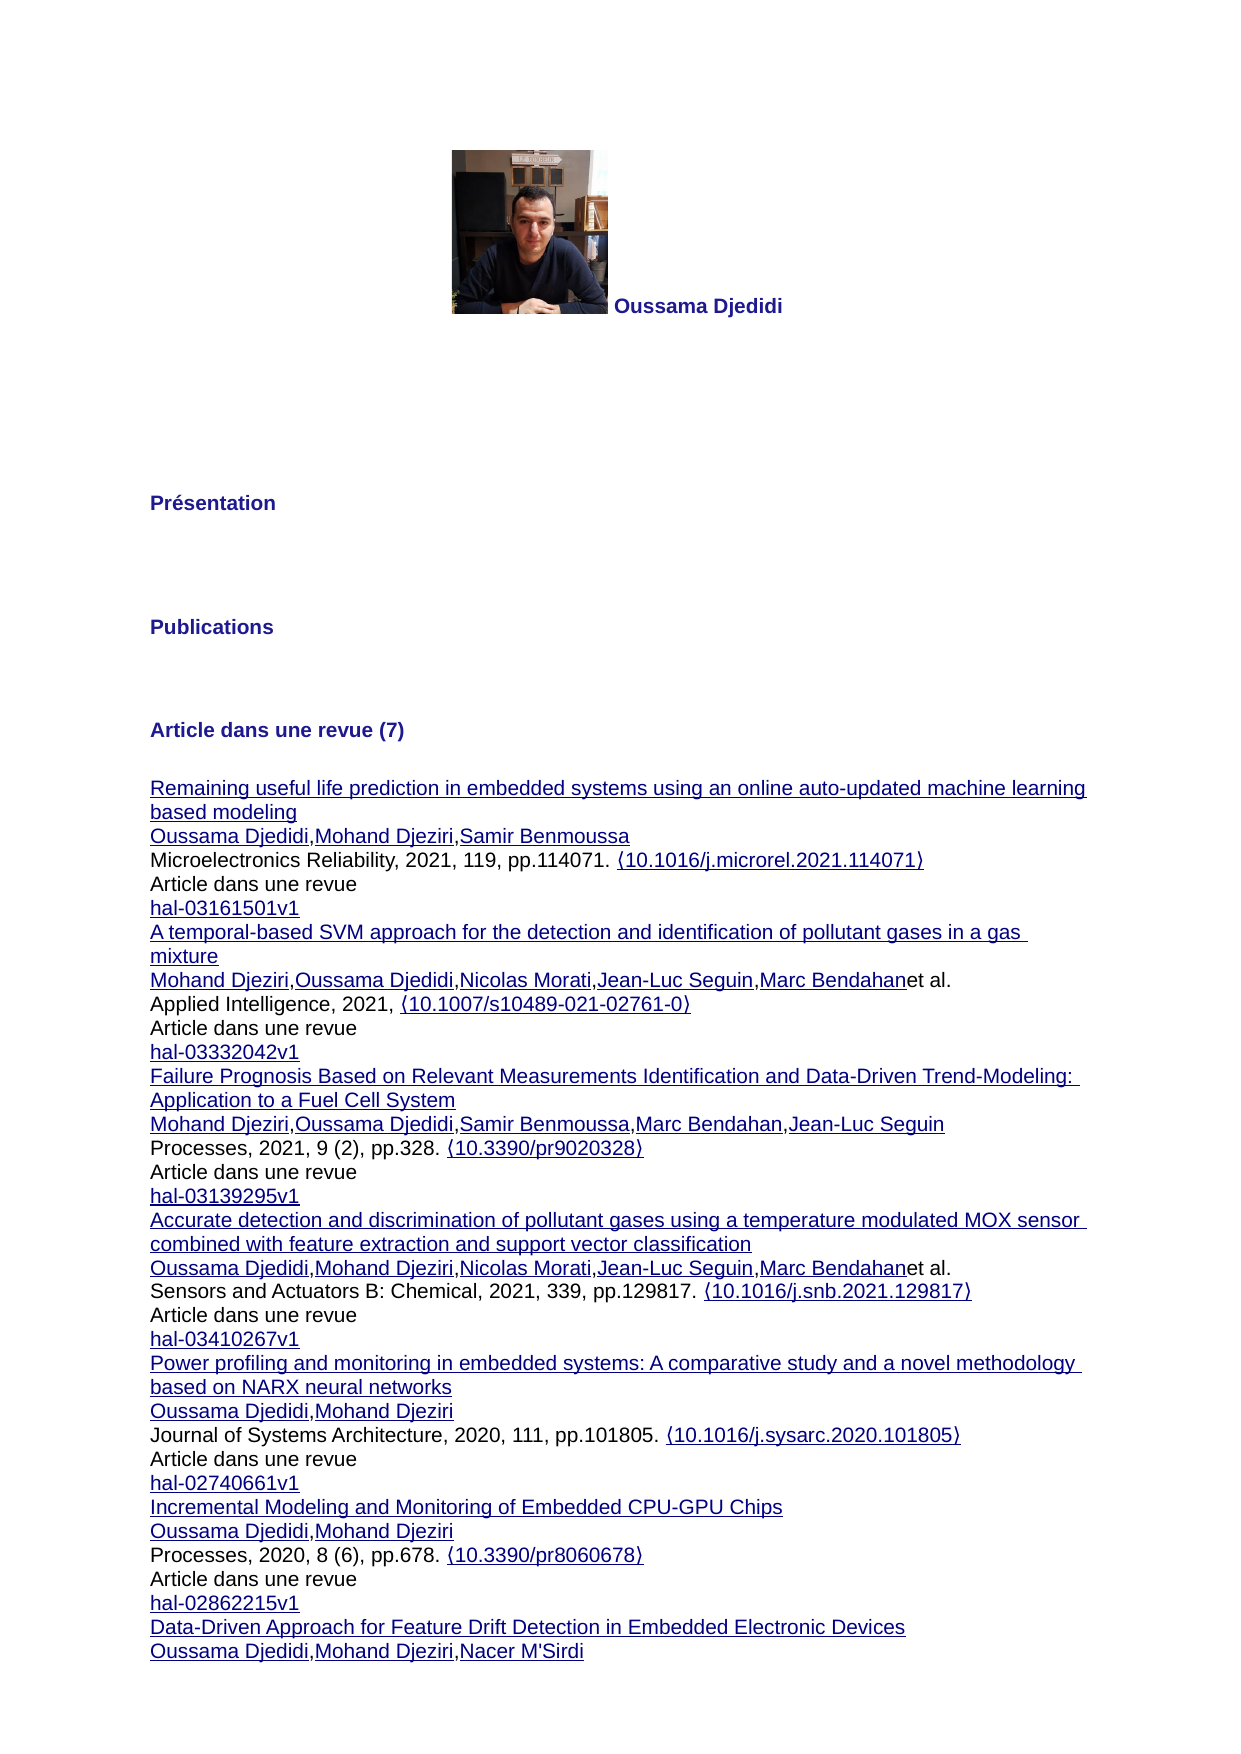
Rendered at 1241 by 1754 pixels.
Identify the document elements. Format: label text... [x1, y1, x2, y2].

table_header Remaining useful life prediction in embedded systems using an online auto-updated machine learning based modeling Oussama Djedidi,Mohand Djeziri,Samir Benmoussa Microelectronics Reliability, 2021, 119, pp.114071. ⟨10.1016/j.microrel.2021.114071⟩ Article dans une revue hal-03161501v1 [150, 776, 1090, 920]
subtitle Oussama Djedidi [150, 150, 1090, 318]
picture [451, 150, 608, 314]
table_cell Incremental Modeling and Monitoring of Embedded CPU-GPU Chips Oussama Djedidi,Mohand Djeziri Processes, 2020, 8 (6), pp.678. ⟨10.3390/pr8060678⟩ Article dans une revue hal-02862215v1 [150, 1495, 1090, 1615]
table_cell Data-Driven Approach for Feature Drift Detection in Embedded Electronic Devices Oussama Djedidi,Mohand Djeziri,Nacer M'Sirdi [150, 1615, 1090, 1663]
table_cell Power profiling and monitoring in embedded systems: A comparative study and a novel methodology based on NARX neural networks Oussama Djedidi,Mohand Djeziri Journal of Systems Architecture, 2020, 111, pp.101805. ⟨10.1016/j.sysarc.2020.101805⟩ Article dans une revue hal-02740661v1 [150, 1351, 1090, 1495]
subtitle Présentation [150, 491, 1090, 515]
subtitle Article dans une revue (7) [150, 718, 1090, 742]
subtitle Publications [150, 615, 1090, 639]
table_cell A temporal-based SVM approach for the detection and identification of pollutant gases in a gas mixture Mohand Djeziri,Oussama Djedidi,Nicolas Morati,Jean-Luc Seguin,Marc Bendahanet al. Applied Intelligence, 2021, ⟨10.1007/s10489-021-02761-0⟩ Article dans une revue hal-03332042v1 [150, 920, 1090, 1064]
table_cell Accurate detection and discrimination of pollutant gases using a temperature modulated MOX sensor combined with feature extraction and support vector classification Oussama Djedidi,Mohand Djeziri,Nicolas Morati,Jean-Luc Seguin,Marc Bendahanet al. Sensors and Actuators B: Chemical, 2021, 339, pp.129817. ⟨10.1016/j.snb.2021.129817⟩ Article dans une revue hal-03410267v1 [150, 1208, 1090, 1351]
table_cell Failure Prognosis Based on Relevant Measurements Identification and Data-Driven Trend-Modeling: Application to a Fuel Cell System Mohand Djeziri,Oussama Djedidi,Samir Benmoussa,Marc Bendahan,Jean-Luc Seguin Processes, 2021, 9 (2), pp.328. ⟨10.3390/pr9020328⟩ Article dans une revue hal-03139295v1 [150, 1064, 1090, 1207]
